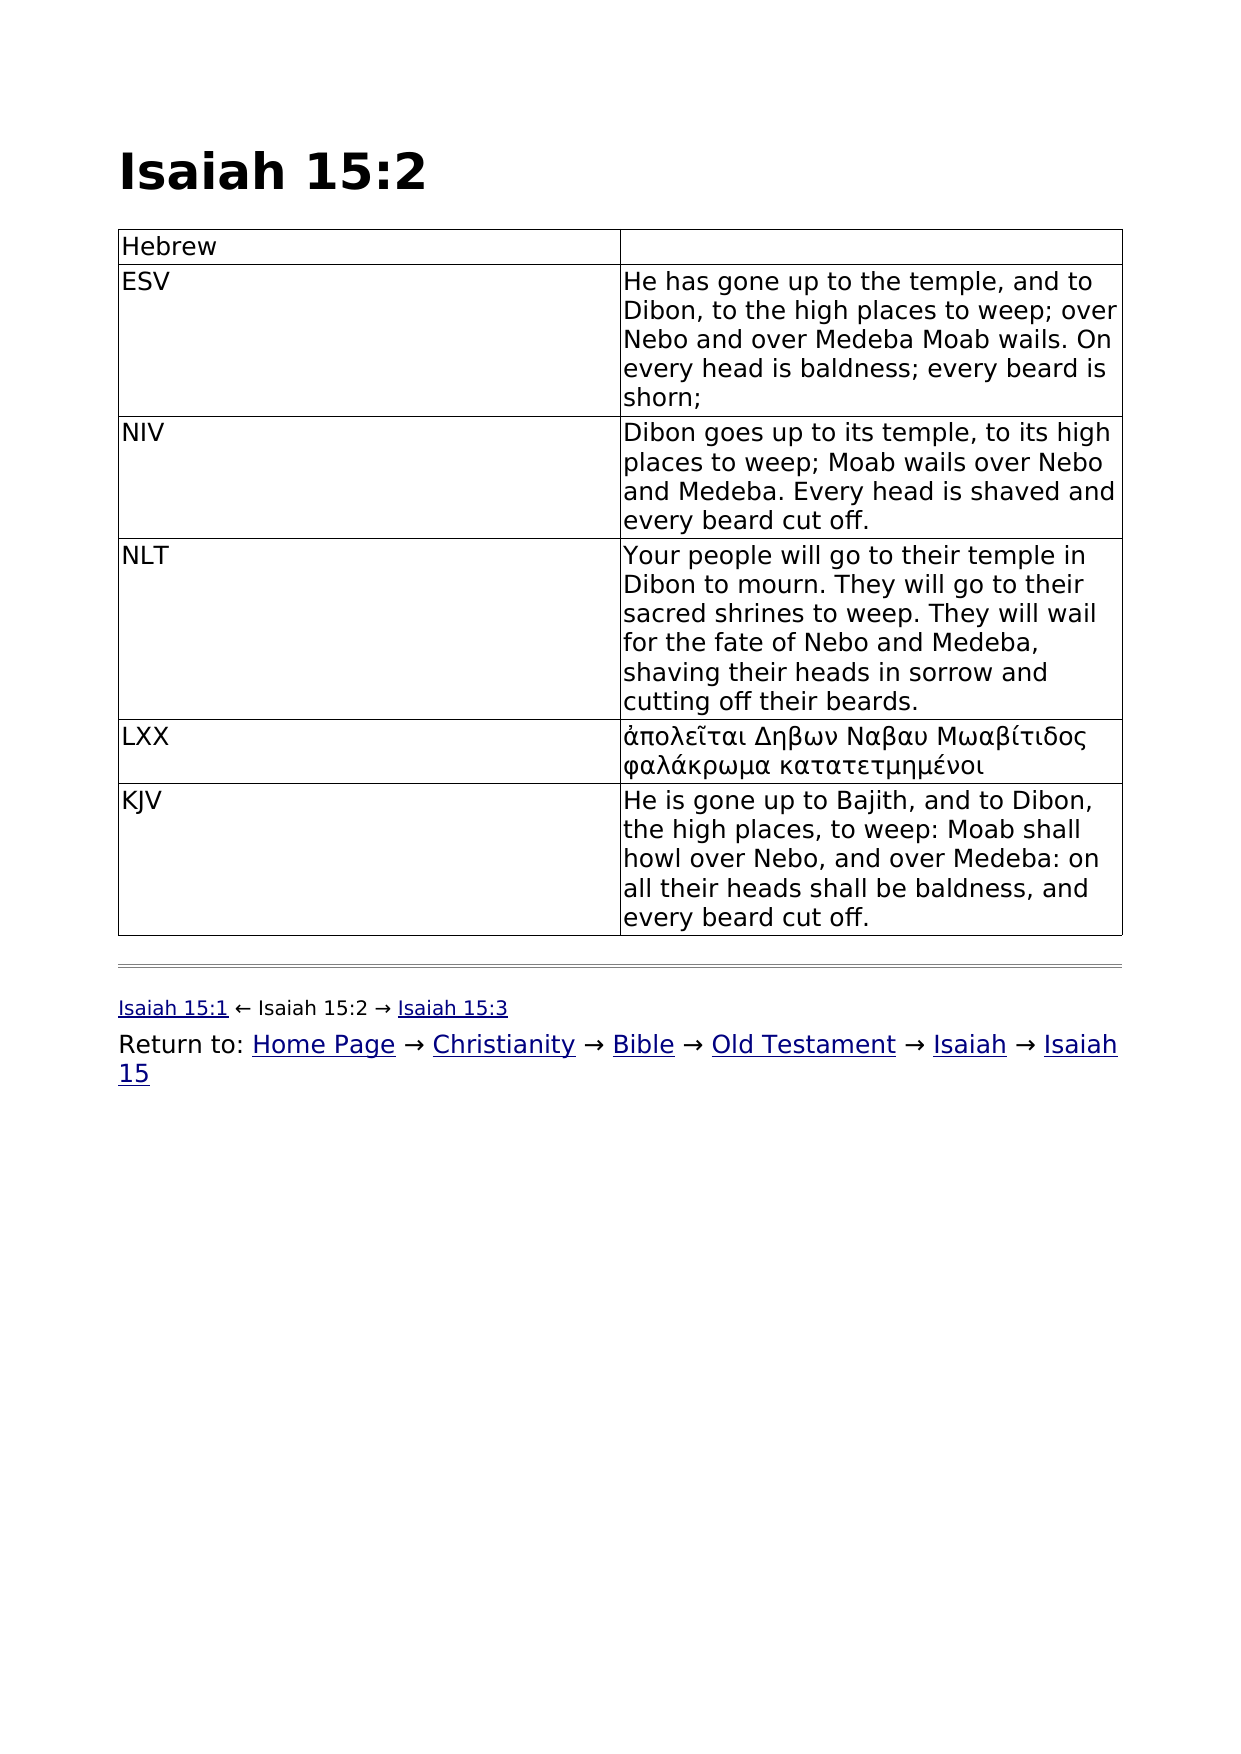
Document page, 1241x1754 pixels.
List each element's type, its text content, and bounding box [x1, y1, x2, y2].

table_cell ESV [119, 265, 620, 416]
table_cell ἀπολεῖται Δηβων Ναβαυ Μωαβίτιδος φαλάκρωμα κατατετμημένοι [621, 720, 1122, 783]
subtitle Isaiah 15:2 [118, 143, 1122, 201]
table_cell NIV [119, 417, 620, 538]
table_cell LXX [119, 720, 620, 783]
table_cell NLT [119, 539, 620, 719]
text Return to: Home Page → Christianity → Bible → Old Testament → Isaiah → Isaiah 15 [118, 1030, 1122, 1089]
table_cell Your people will go to their temple in Dibon to mourn. They will go to their sacred shrines to weep. They will wail for the fate of Nebo and Medeba, shaving their heads in sorrow and cutting off their beards. [621, 539, 1122, 719]
table_cell Dibon goes up to its temple, to its high places to weep; Moab wails over Nebo and Medeba. Every head is shaved and every beard cut off. [621, 417, 1122, 538]
table_cell He is gone up to Bajith, and to Dibon, the high places, to weep: Moab shall howl over Nebo, and over Medeba: on all their heads shall be baldness, and every beard cut off. [621, 784, 1122, 935]
table_cell He has gone up to the temple, and to Dibon, to the high places to weep; over Nebo and over Medeba Moab wails. On every head is baldness; every beard is shorn; [621, 265, 1122, 416]
table_header [621, 230, 1122, 264]
table_header Hebrew [119, 230, 620, 264]
text Isaiah 15:1 ← Isaiah 15:2 → Isaiah 15:3 [118, 996, 1122, 1030]
table_cell KJV [119, 784, 620, 935]
